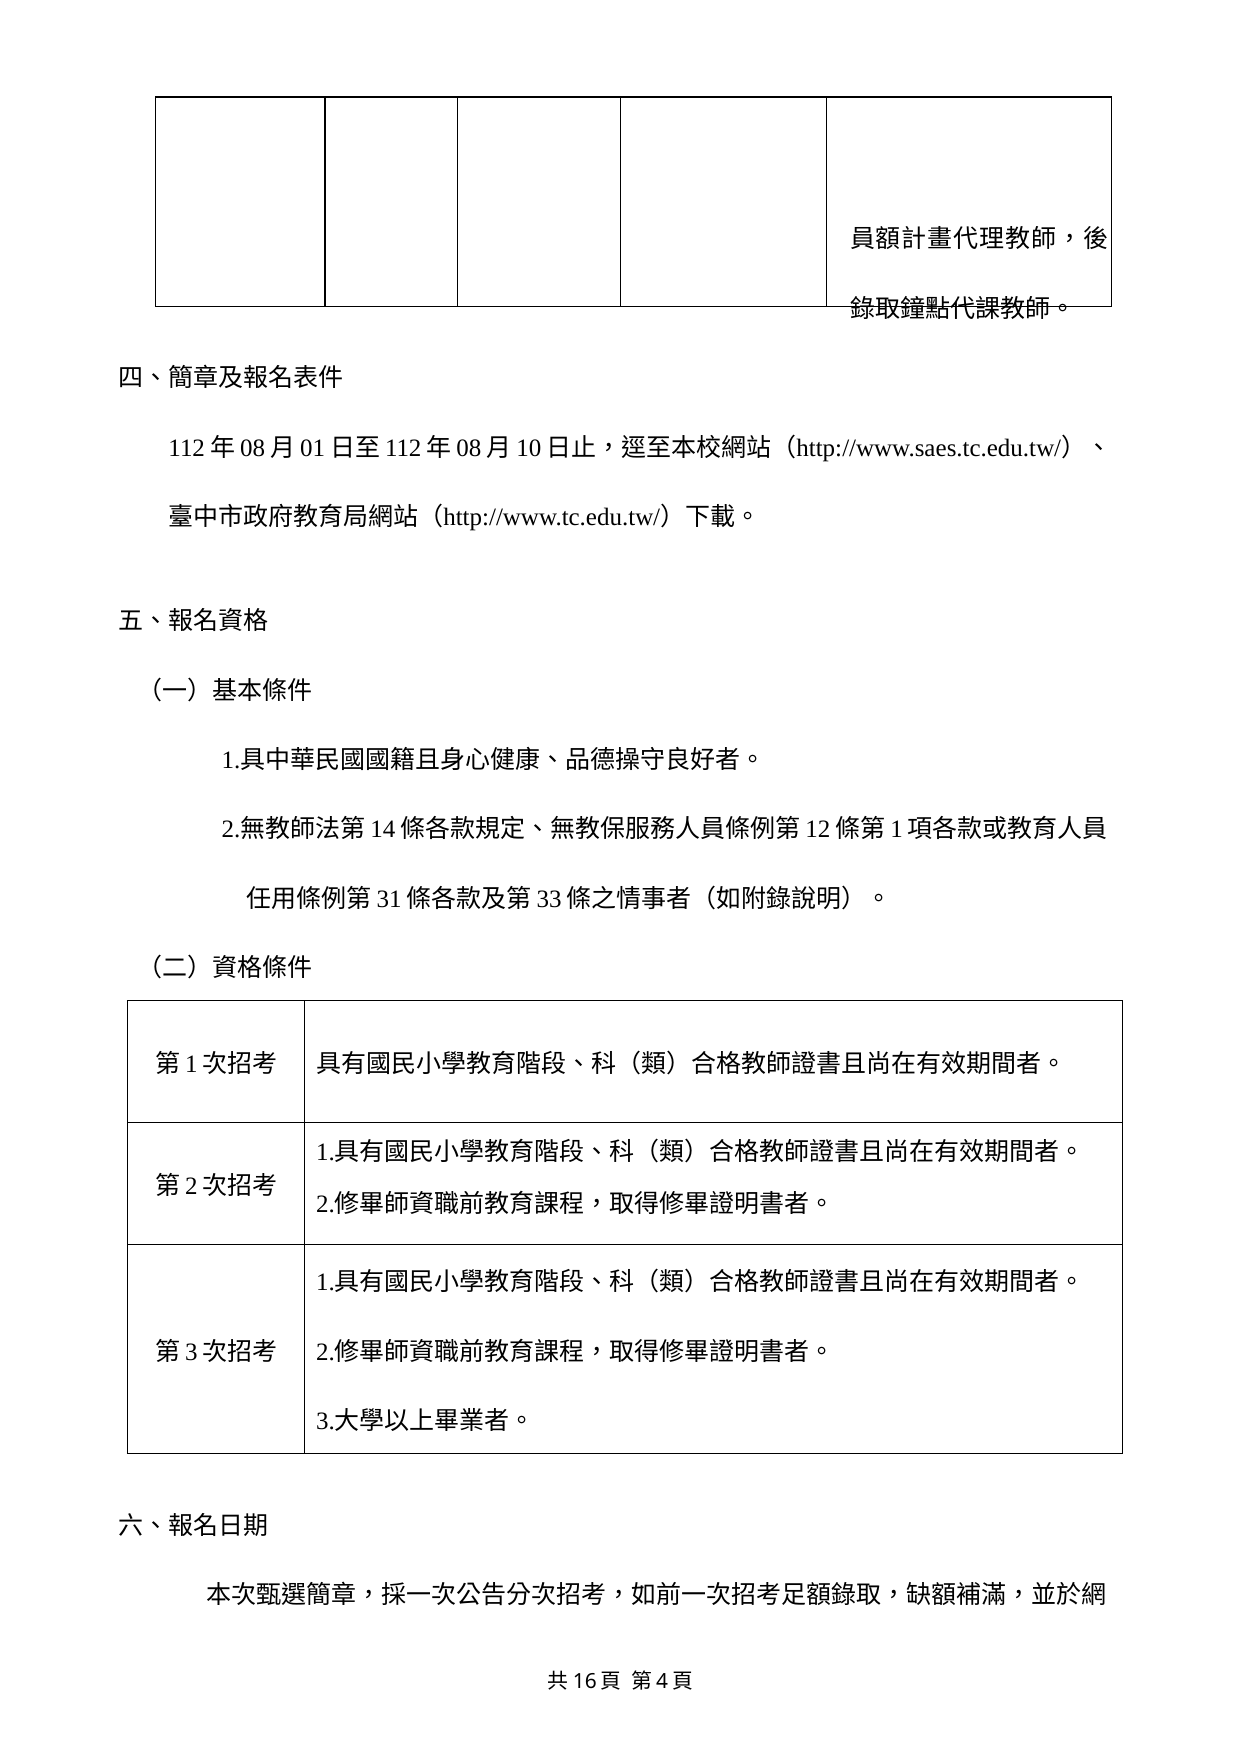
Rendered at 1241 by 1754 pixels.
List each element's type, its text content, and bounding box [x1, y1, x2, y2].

text 2.無教師法第14條各款規定、無教保服務人員條例第12條第1項各款或教育人員任用條例第31條各款及第33條之情事者（如附錄說明）。 [221, 792, 1122, 931]
table_cell [156, 98, 324, 306]
text 六、報名日期 [118, 1489, 1122, 1558]
text 本次甄選簡章，採一次公告分次招考，如前一次招考足額錄取，缺額補滿，並於網 [168, 1558, 1122, 1628]
table_cell [621, 98, 826, 306]
table_cell 1.具有國民小學教育階段、科（類）合格教師證書且尚在有效期間者。 2.修畢師資職前教育課程，取得修畢證明書者。 3.大學以上畢業者。 [305, 1245, 1122, 1453]
table_cell 第3次招考 [128, 1245, 304, 1453]
text （二）資格條件 [118, 931, 1122, 1000]
table_cell 1.具有國民小學教育階段、科（類）合格教師證書且尚在有效期間者。 2.修畢師資職前教育課程，取得修畢證明書者。 [305, 1123, 1122, 1244]
table_header 具有國民小學教育階段、科（類）合格教師證書且尚在有效期間者。 [305, 1001, 1122, 1122]
table_cell [458, 98, 620, 306]
table_header 第1次招考 [128, 1001, 304, 1122]
text 1.具中華民國國籍且身心健康、品德操守良好者。 [221, 723, 1122, 792]
text （一）基本條件 [118, 653, 1122, 723]
text 四、簡章及報名表件 112年08月01日至112年08月10日止，逕至本校網站（http://www.saes.tc.edu.tw/）、臺中市政府教育局網站（http://www.tc.edu.tw/）下載。 [118, 341, 1122, 549]
table_cell [326, 98, 457, 306]
table_cell 第2次招考 [128, 1123, 304, 1244]
text 五、報名資格 [118, 584, 1122, 653]
table_cell 1.授課以體育科為主，其餘科目由學校配課彈性調整。 2.錄取合理原額計畫之代理教師須擔任體育性社團指導老師。 3.鐘點代課教師每週授課節數約為20-22節。 4.報考體育科任者，請於報名表勾選願意擔任的缺額性質（可複選）。若兩種均選擇，則依錄取成績先錄取合理教師員額計畫代理教師，後錄取鐘點代課教師。 5.備取若干名。 [827, 98, 1111, 306]
